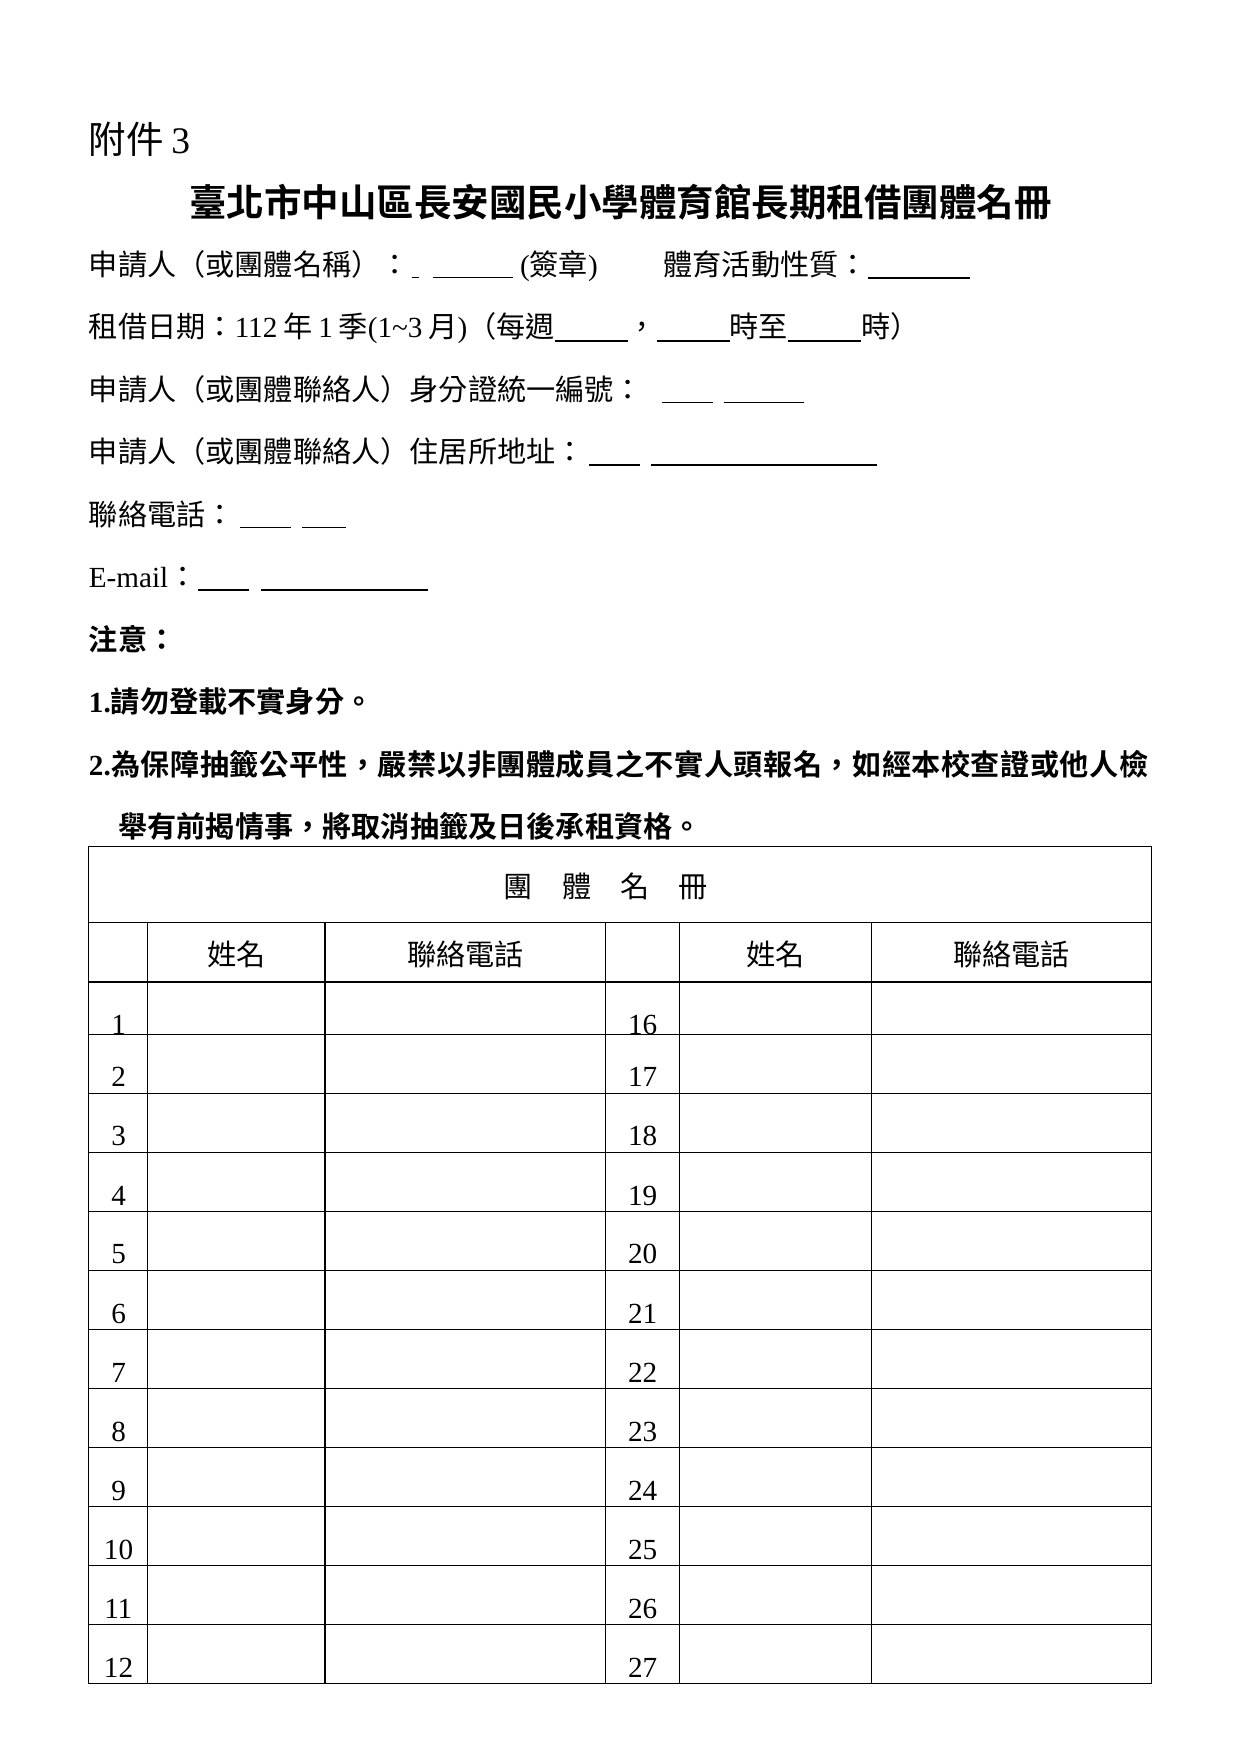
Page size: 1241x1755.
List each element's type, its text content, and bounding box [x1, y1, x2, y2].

table_cell [872, 1507, 1151, 1565]
table_cell [326, 1153, 605, 1211]
table_cell [326, 1271, 605, 1329]
table_cell [680, 1153, 871, 1211]
table_cell 18 [606, 1094, 679, 1152]
table_cell [680, 1625, 871, 1683]
table_cell [326, 1330, 605, 1388]
table_cell [872, 1094, 1151, 1152]
table_cell 17 [606, 1035, 679, 1093]
text 2.為保障抽籤公平性，嚴禁以非團體成員之不實人頭報名，如經本校查證或他人檢舉有前揭情事，將取消抽籤及日後承租資格。 [89, 721, 1152, 846]
table_cell [680, 1507, 871, 1565]
table_cell 9 [89, 1448, 147, 1506]
table_cell 21 [606, 1271, 679, 1329]
table_cell [872, 1330, 1151, 1388]
table_cell [872, 1566, 1151, 1624]
table_cell 7 [89, 1330, 147, 1388]
table_cell [680, 1566, 871, 1624]
text 聯絡電話： [89, 471, 1152, 533]
table_cell [148, 1389, 324, 1447]
table_cell [680, 1212, 871, 1270]
table_cell [148, 1566, 324, 1624]
text 租借日期：112年1季(1~3月)（每週 ， 時至 時） [89, 283, 1152, 346]
table_cell [680, 1094, 871, 1152]
table_cell 6 [89, 1271, 147, 1329]
table_cell [326, 1625, 605, 1683]
table_cell [148, 1035, 324, 1093]
table_cell [872, 1625, 1151, 1683]
table_cell 10 [89, 1507, 147, 1565]
table_cell [872, 1448, 1151, 1506]
table_cell [872, 1035, 1151, 1093]
table_cell [148, 1153, 324, 1211]
table_cell 聯絡電話 [326, 923, 605, 981]
table_cell [872, 983, 1151, 1033]
table_cell [680, 1271, 871, 1329]
table_header 團 體 名 冊 [89, 847, 1151, 922]
table_cell [148, 1625, 324, 1683]
table_cell 22 [606, 1330, 679, 1388]
table_cell [680, 1389, 871, 1447]
table_cell [326, 1094, 605, 1152]
table_cell [680, 1448, 871, 1506]
table_cell [148, 1094, 324, 1152]
table_cell [326, 1566, 605, 1624]
table_cell 1 [89, 983, 147, 1033]
table_cell [148, 983, 324, 1033]
table_cell [148, 1507, 324, 1565]
table_cell [326, 1507, 605, 1565]
table_cell 4 [89, 1153, 147, 1211]
table_cell [680, 1330, 871, 1388]
text 附件3 [89, 96, 1152, 158]
table_cell 聯絡電話 [872, 923, 1151, 981]
table_cell [680, 1035, 871, 1093]
table_cell [606, 923, 679, 981]
table_cell 25 [606, 1507, 679, 1565]
table_cell [326, 1448, 605, 1506]
table_cell 19 [606, 1153, 679, 1211]
table_cell 20 [606, 1212, 679, 1270]
table_cell 27 [606, 1625, 679, 1683]
table_cell 23 [606, 1389, 679, 1447]
table_cell [326, 983, 605, 1033]
table_cell 3 [89, 1094, 147, 1152]
table_cell 11 [89, 1566, 147, 1624]
table_cell 8 [89, 1389, 147, 1447]
text 申請人（或團體聯絡人）住居所地址： [89, 408, 1152, 471]
table_cell [680, 983, 871, 1033]
table_cell 2 [89, 1035, 147, 1093]
table_cell [148, 1330, 324, 1388]
table_cell 5 [89, 1212, 147, 1270]
table_cell [89, 923, 147, 981]
text 申請人（或團體名稱）： (簽章) 體育活動性質： [89, 221, 1152, 283]
table_cell [872, 1153, 1151, 1211]
table_cell [872, 1389, 1151, 1447]
table_cell [326, 1389, 605, 1447]
table_cell 姓名 [148, 923, 324, 981]
table_cell [148, 1271, 324, 1329]
table_cell [872, 1212, 1151, 1270]
table_cell [148, 1212, 324, 1270]
table_cell [326, 1212, 605, 1270]
text 申請人（或團體聯絡人）身分證統一編號： [89, 346, 1152, 408]
table_cell 姓名 [680, 923, 871, 981]
table_cell [148, 1448, 324, 1506]
table_cell 26 [606, 1566, 679, 1624]
table_cell 16 [606, 983, 679, 1033]
text 臺北市中山區長安國民小學體育館長期租借團體名冊 [89, 158, 1152, 221]
text E-mail： [89, 533, 1152, 596]
table_cell [872, 1271, 1151, 1329]
table_cell [326, 1035, 605, 1093]
table_cell 24 [606, 1448, 679, 1506]
table_cell 12 [89, 1625, 147, 1683]
text 1.請勿登載不實身分。 [89, 658, 1152, 721]
text 注意： [89, 596, 1152, 658]
